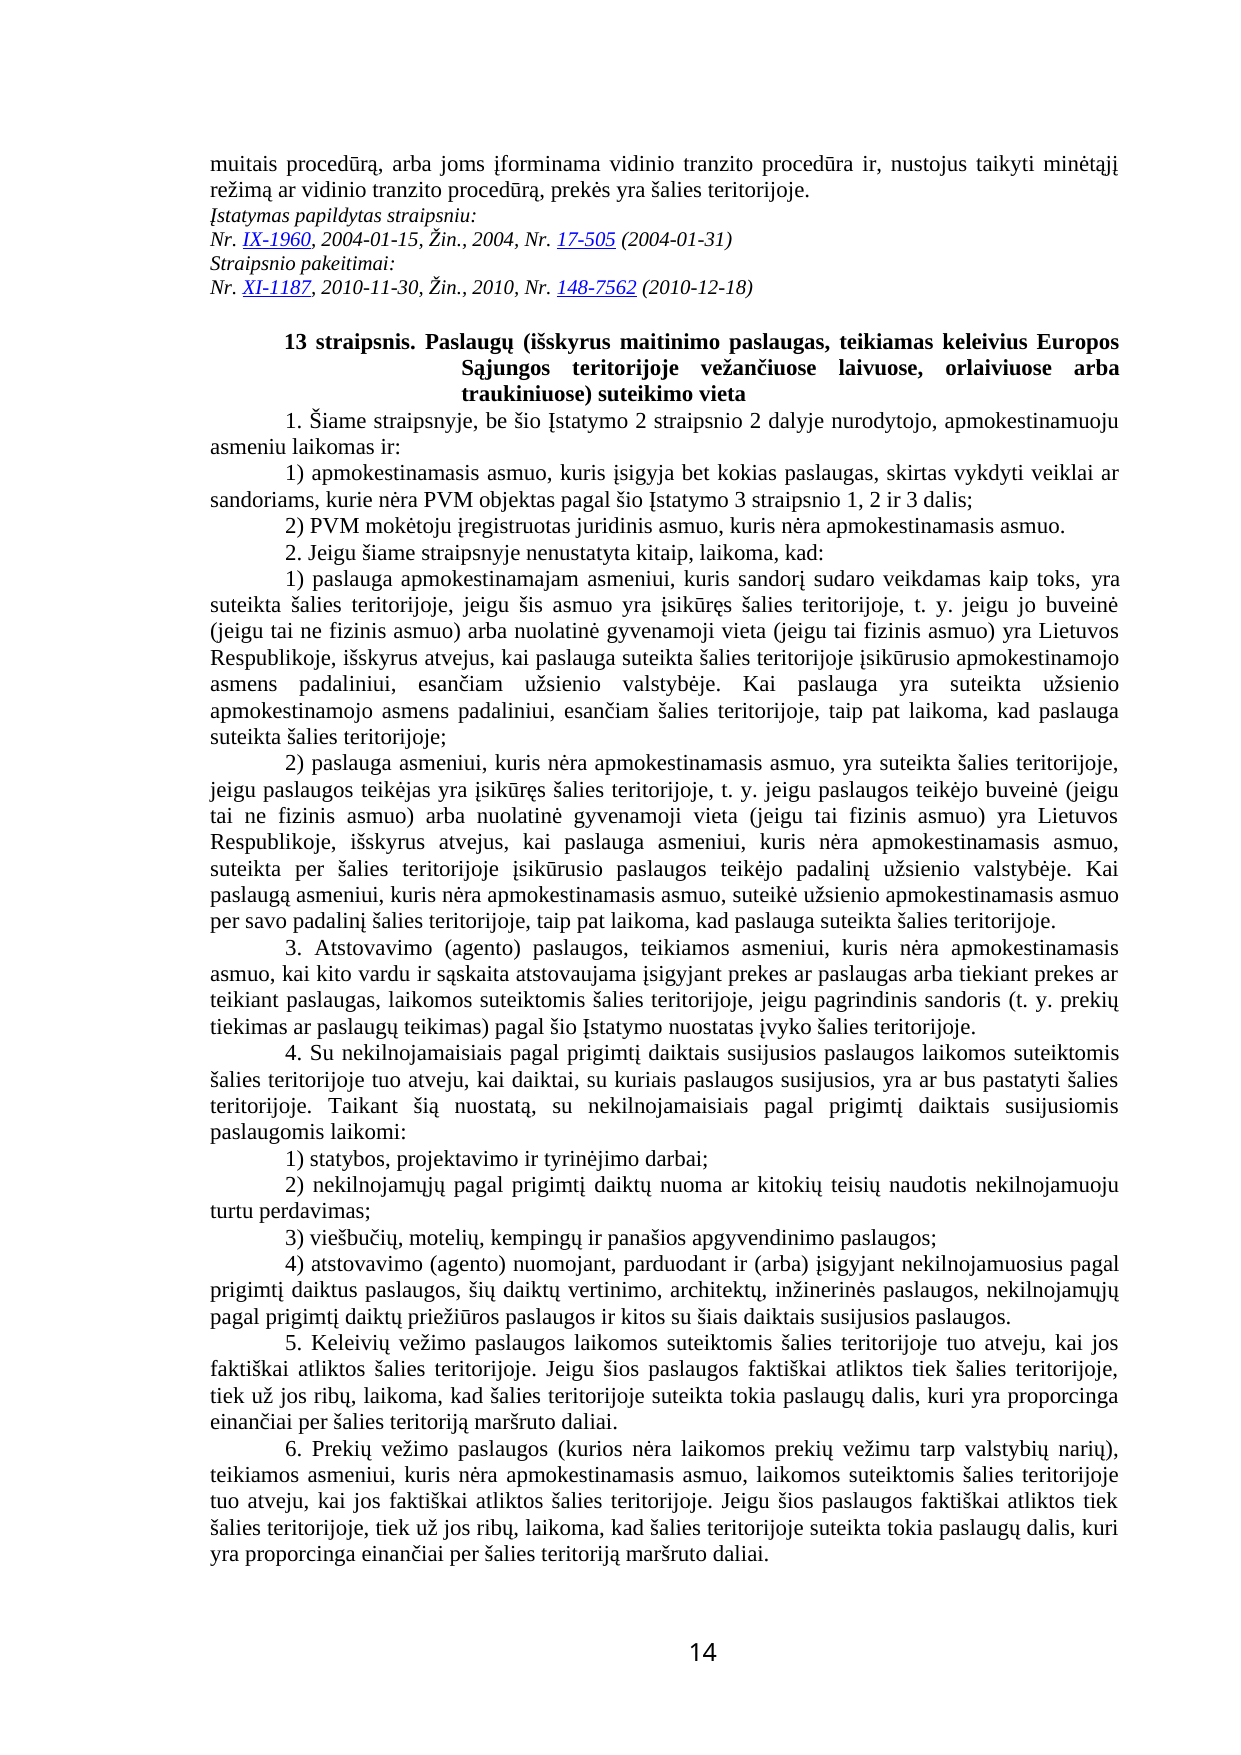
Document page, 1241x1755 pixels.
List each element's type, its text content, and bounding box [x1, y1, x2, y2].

text 2) paslauga asmeniui, kuris nėra apmokestinamasis asmuo, yra suteikta šalies teritorijoje, jeigu paslaugos teikėjas yra įsikūręs šalies teritorijoje, t. y. jeigu paslaugos teikėjo buveinė (jeigu tai ne fizinis asmuo) arba nuolatinė gyvenamoji vieta (jeigu tai fizinis asmuo) yra Lietuvos Respublikoje, išskyrus atvejus, kai paslauga asmeniui, kuris nėra apmokestinamasis asmuo, suteikta per šalies teritorijoje įsikūrusio paslaugos teikėjo padalinį užsienio valstybėje. Kai paslaugą asmeniui, kuris nėra apmokestinamasis asmuo, suteikė užsienio apmokestinamasis asmuo per savo padalinį šalies teritorijoje, taip pat laikoma, kad paslauga suteikta šalies teritorijoje. [210, 749, 1120, 934]
text Nr. XI-1187, 2010-11-30, Žin., 2010, Nr. 148-7562 (2010-12-18) [210, 275, 1120, 299]
text 3) viešbučių, motelių, kempingų ir panašios apgyvendinimo paslaugos; [210, 1224, 1120, 1250]
text 4) atstovavimo (agento) nuomojant, parduodant ir (arba) įsigyjant nekilnojamuosius pagal prigimtį daiktus paslaugos, šių daiktų vertinimo, architektų, inžinerinės paslaugos, nekilnojamųjų pagal prigimtį daiktų priežiūros paslaugos ir kitos su šiais daiktais susijusios paslaugos. [210, 1250, 1120, 1329]
text 1) apmokestinamasis asmuo, kuris įsigyja bet kokias paslaugas, skirtas vykdyti veiklai ar sandoriams, kurie nėra PVM objektas pagal šio Įstatymo 3 straipsnio 1, 2 ir 3 dalis; [210, 459, 1120, 512]
text Nr. IX-1960, 2004-01-15, Žin., 2004, Nr. 17-505 (2004-01-31) [210, 227, 1120, 251]
text muitais procedūrą, arba joms įforminama vidinio tranzito procedūra ir, nustojus taikyti minėtąjį režimą ar vidinio tranzito procedūrą, prekės yra šalies teritorijoje. [210, 150, 1120, 203]
text 5. Keleivių vežimo paslaugos laikomos suteiktomis šalies teritorijoje tuo atveju, kai jos faktiškai atliktos šalies teritorijoje. Jeigu šios paslaugos faktiškai atliktos tiek šalies teritorijoje, tiek už jos ribų, laikoma, kad šalies teritorijoje suteikta tokia paslaugų dalis, kuri yra proporcinga einančiai per šalies teritoriją maršruto daliai. [210, 1329, 1120, 1434]
text 3. Atstovavimo (agento) paslaugos, teikiamos asmeniui, kuris nėra apmokestinamasis asmuo, kai kito vardu ir sąskaita atstovaujama įsigyjant prekes ar paslaugas arba tiekiant prekes ar teikiant paslaugas, laikomos suteiktomis šalies teritorijoje, jeigu pagrindinis sandoris (t. y. prekių tiekimas ar paslaugų teikimas) pagal šio Įstatymo nuostatas įvyko šalies teritorijoje. [210, 934, 1120, 1039]
text 2. Jeigu šiame straipsnyje nenustatyta kitaip, laikoma, kad: [210, 538, 1120, 565]
text 2) nekilnojamųjų pagal prigimtį daiktų nuoma ar kitokių teisių naudotis nekilnojamuoju turtu perdavimas; [210, 1171, 1120, 1224]
text 4. Su nekilnojamaisiais pagal prigimtį daiktais susijusios paslaugos laikomos suteiktomis šalies teritorijoje tuo atveju, kai daiktai, su kuriais paslaugos susijusios, yra ar bus pastatyti šalies teritorijoje. Taikant šią nuostatą, su nekilnojamaisiais pagal prigimtį daiktais susijusiomis paslaugomis laikomi: [210, 1039, 1120, 1145]
text 1) statybos, projektavimo ir tyrinėjimo darbai; [210, 1145, 1120, 1171]
text 13 straipsnis. Paslaugų (išskyrus maitinimo paslaugas, teikiamas keleivius Europos Sąjungos teritorijoje vežančiuose laivuose, orlaiviuose arba traukiniuose) suteikimo vieta [284, 328, 1120, 407]
text Įstatymas papildytas straipsniu: [210, 203, 1120, 227]
text 1. Šiame straipsnyje, be šio Įstatymo 2 straipsnio 2 dalyje nurodytojo, apmokestinamuoju asmeniu laikomas ir: [210, 407, 1120, 459]
text 1) paslauga apmokestinamajam asmeniui, kuris sandorį sudaro veikdamas kaip toks, yra suteikta šalies teritorijoje, jeigu šis asmuo yra įsikūręs šalies teritorijoje, t. y. jeigu jo buveinė (jeigu tai ne fizinis asmuo) arba nuolatinė gyvenamoji vieta (jeigu tai fizinis asmuo) yra Lietuvos Respublikoje, išskyrus atvejus, kai paslauga suteikta šalies teritorijoje įsikūrusio apmokestinamojo asmens padaliniui, esančiam užsienio valstybėje. Kai paslauga yra suteikta užsienio apmokestinamojo asmens padaliniui, esančiam šalies teritorijoje, taip pat laikoma, kad paslauga suteikta šalies teritorijoje; [210, 565, 1120, 749]
text 2) PVM mokėtoju įregistruotas juridinis asmuo, kuris nėra apmokestinamasis asmuo. [210, 512, 1120, 538]
text 6. Prekių vežimo paslaugos (kurios nėra laikomos prekių vežimu tarp valstybių narių), teikiamos asmeniui, kuris nėra apmokestinamasis asmuo, laikomos suteiktomis šalies teritorijoje tuo atveju, kai jos faktiškai atliktos šalies teritorijoje. Jeigu šios paslaugos faktiškai atliktos tiek šalies teritorijoje, tiek už jos ribų, laikoma, kad šalies teritorijoje suteikta tokia paslaugų dalis, kuri yra proporcinga einančiai per šalies teritoriją maršruto daliai. [210, 1434, 1120, 1566]
text Straipsnio pakeitimai: [210, 251, 1120, 275]
